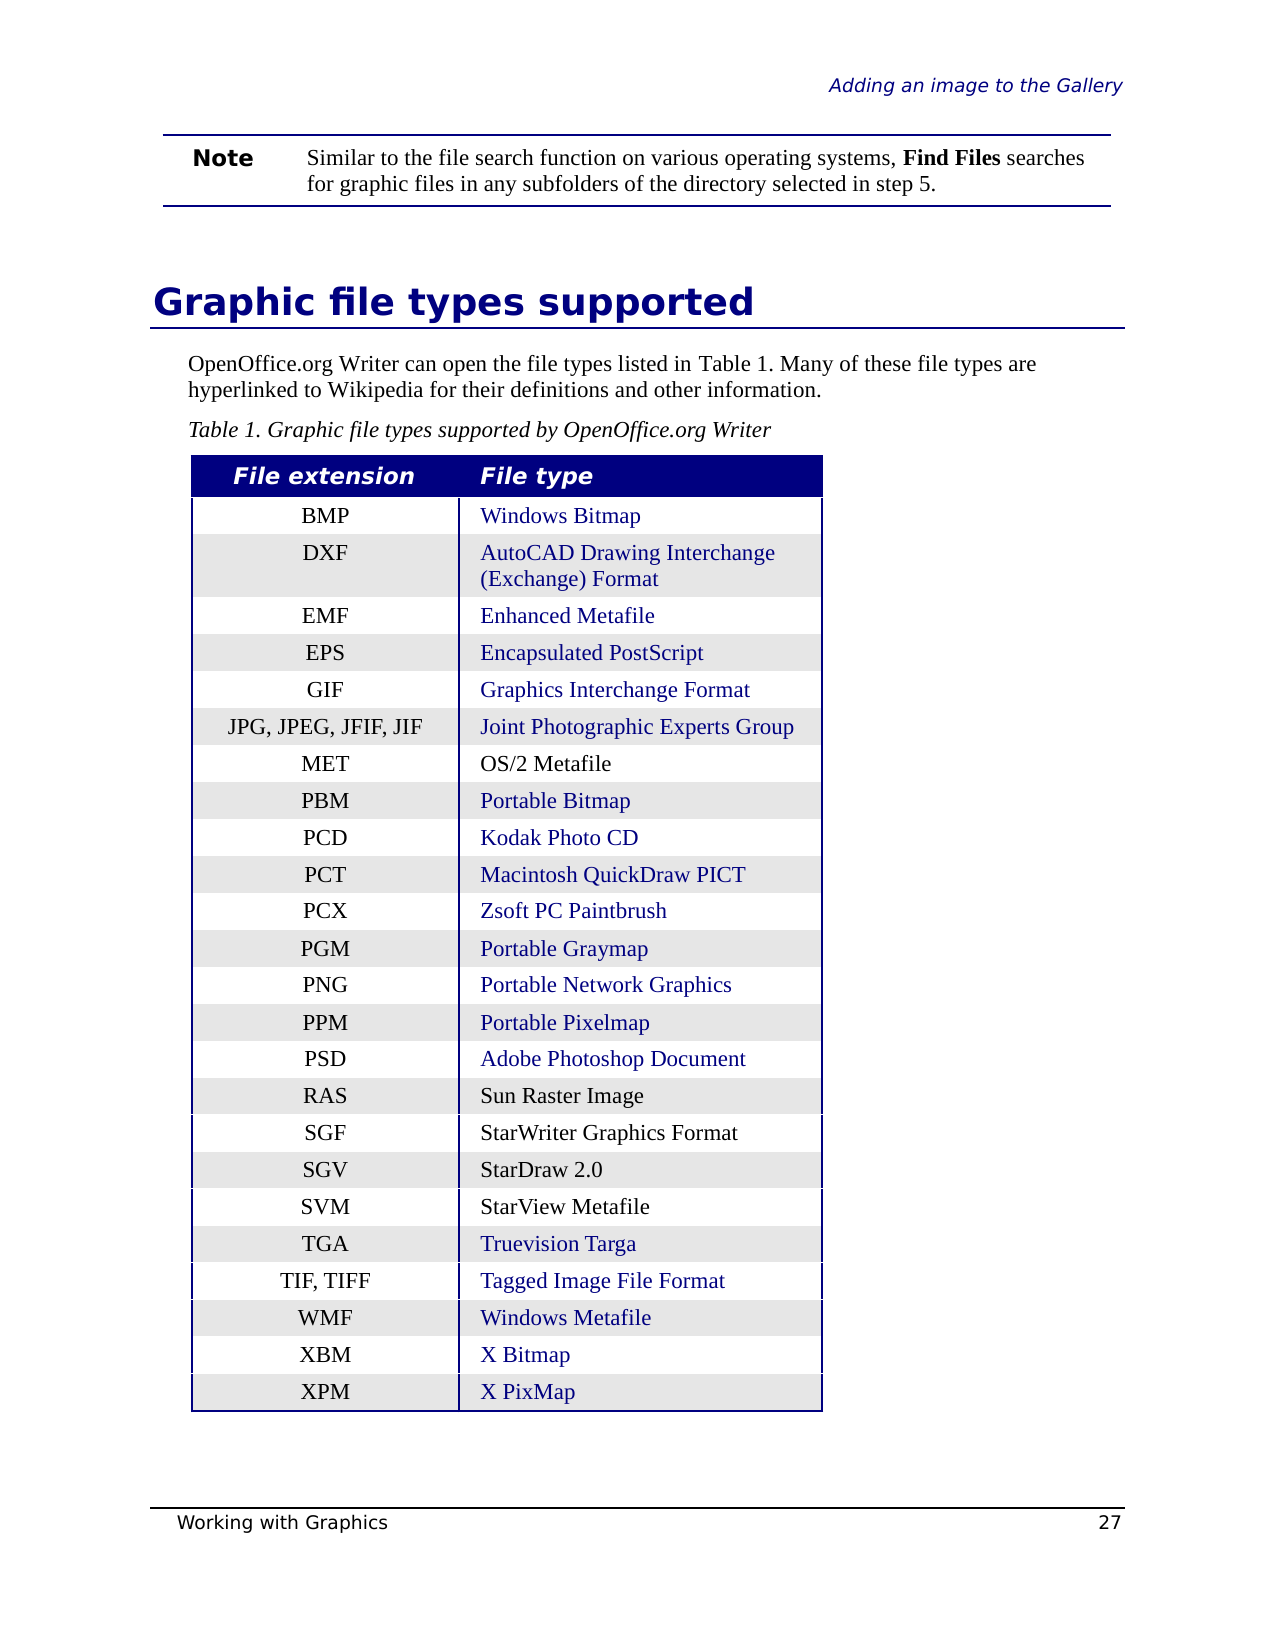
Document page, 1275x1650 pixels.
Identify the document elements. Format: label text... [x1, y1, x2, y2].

table_header Note [163, 136, 283, 205]
table_cell Enhanced Metafile [460, 597, 821, 634]
table_cell OS/2 Metafile [460, 745, 821, 782]
table_cell PGM [193, 930, 458, 967]
table_cell X Bitmap [460, 1336, 821, 1373]
table_cell Portable Pixelmap [460, 1004, 821, 1041]
table_cell PSD [193, 1041, 458, 1078]
table_cell Encapsulated PostScript [460, 634, 821, 671]
subtitle Graphic file types supported [150, 277, 1125, 327]
table_cell Tagged Image File Format [460, 1263, 821, 1299]
table_cell EPS [193, 634, 458, 671]
table_cell AutoCAD Drawing Interchange (Exchange) Format [460, 534, 821, 597]
table_cell Portable Graymap [460, 930, 821, 967]
table_cell Kodak Photo CD [460, 819, 821, 856]
text Table 1. Graphic file types supported by OpenOffice.org Writer [188, 417, 1125, 442]
text OpenOffice.org Writer can open the file types listed in Table 1. Many of these file types are hyperlinked to Wikipedia for their definitions and other information. [188, 351, 1125, 402]
table_cell SGF [193, 1115, 458, 1152]
table_cell TGA [193, 1226, 458, 1262]
table_cell DXF [193, 534, 458, 597]
table_header File type [460, 457, 821, 495]
table_cell PCX [193, 893, 458, 930]
table_cell EMF [193, 597, 458, 634]
table_header File extension [193, 457, 458, 495]
table_cell Portable Network Graphics [460, 967, 821, 1004]
table_cell WMF [193, 1300, 458, 1336]
table_header Similar to the file search function on various operating systems, Find Files searches for graphic files in any subfolders of the directory selected in step 5. [283, 136, 1111, 205]
table_cell JPG, JPEG, JFIF, JIF [193, 708, 458, 745]
table_cell XBM [193, 1336, 458, 1373]
table_cell GIF [193, 671, 458, 708]
table_cell StarWriter Graphics Format [460, 1115, 821, 1152]
table_cell Zsoft PC Paintbrush [460, 893, 821, 930]
table_cell Truevision Targa [460, 1226, 821, 1262]
table_cell RAS [193, 1078, 458, 1114]
table_cell PCD [193, 819, 458, 856]
table_cell SGV [193, 1152, 458, 1188]
table_cell PBM [193, 782, 458, 819]
table_cell Graphics Interchange Format [460, 671, 821, 708]
table_cell SVM [193, 1189, 458, 1226]
table_cell StarView Metafile [460, 1189, 821, 1226]
table_cell X PixMap [460, 1374, 821, 1410]
table_cell Adobe Photoshop Document [460, 1041, 821, 1078]
table_cell PNG [193, 967, 458, 1004]
table_cell PPM [193, 1004, 458, 1041]
table_cell Windows Metafile [460, 1300, 821, 1336]
table_cell Joint Photographic Experts Group [460, 708, 821, 745]
table_cell Portable Bitmap [460, 782, 821, 819]
table_cell TIF, TIFF [193, 1263, 458, 1299]
table_cell Macintosh QuickDraw PICT [460, 856, 821, 893]
table_cell PCT [193, 856, 458, 893]
table_cell BMP [193, 498, 458, 534]
table_cell Sun Raster Image [460, 1078, 821, 1114]
table_cell MET [193, 745, 458, 782]
table_cell StarDraw 2.0 [460, 1152, 821, 1188]
table_cell XPM [193, 1374, 458, 1410]
table_cell Windows Bitmap [460, 498, 821, 534]
